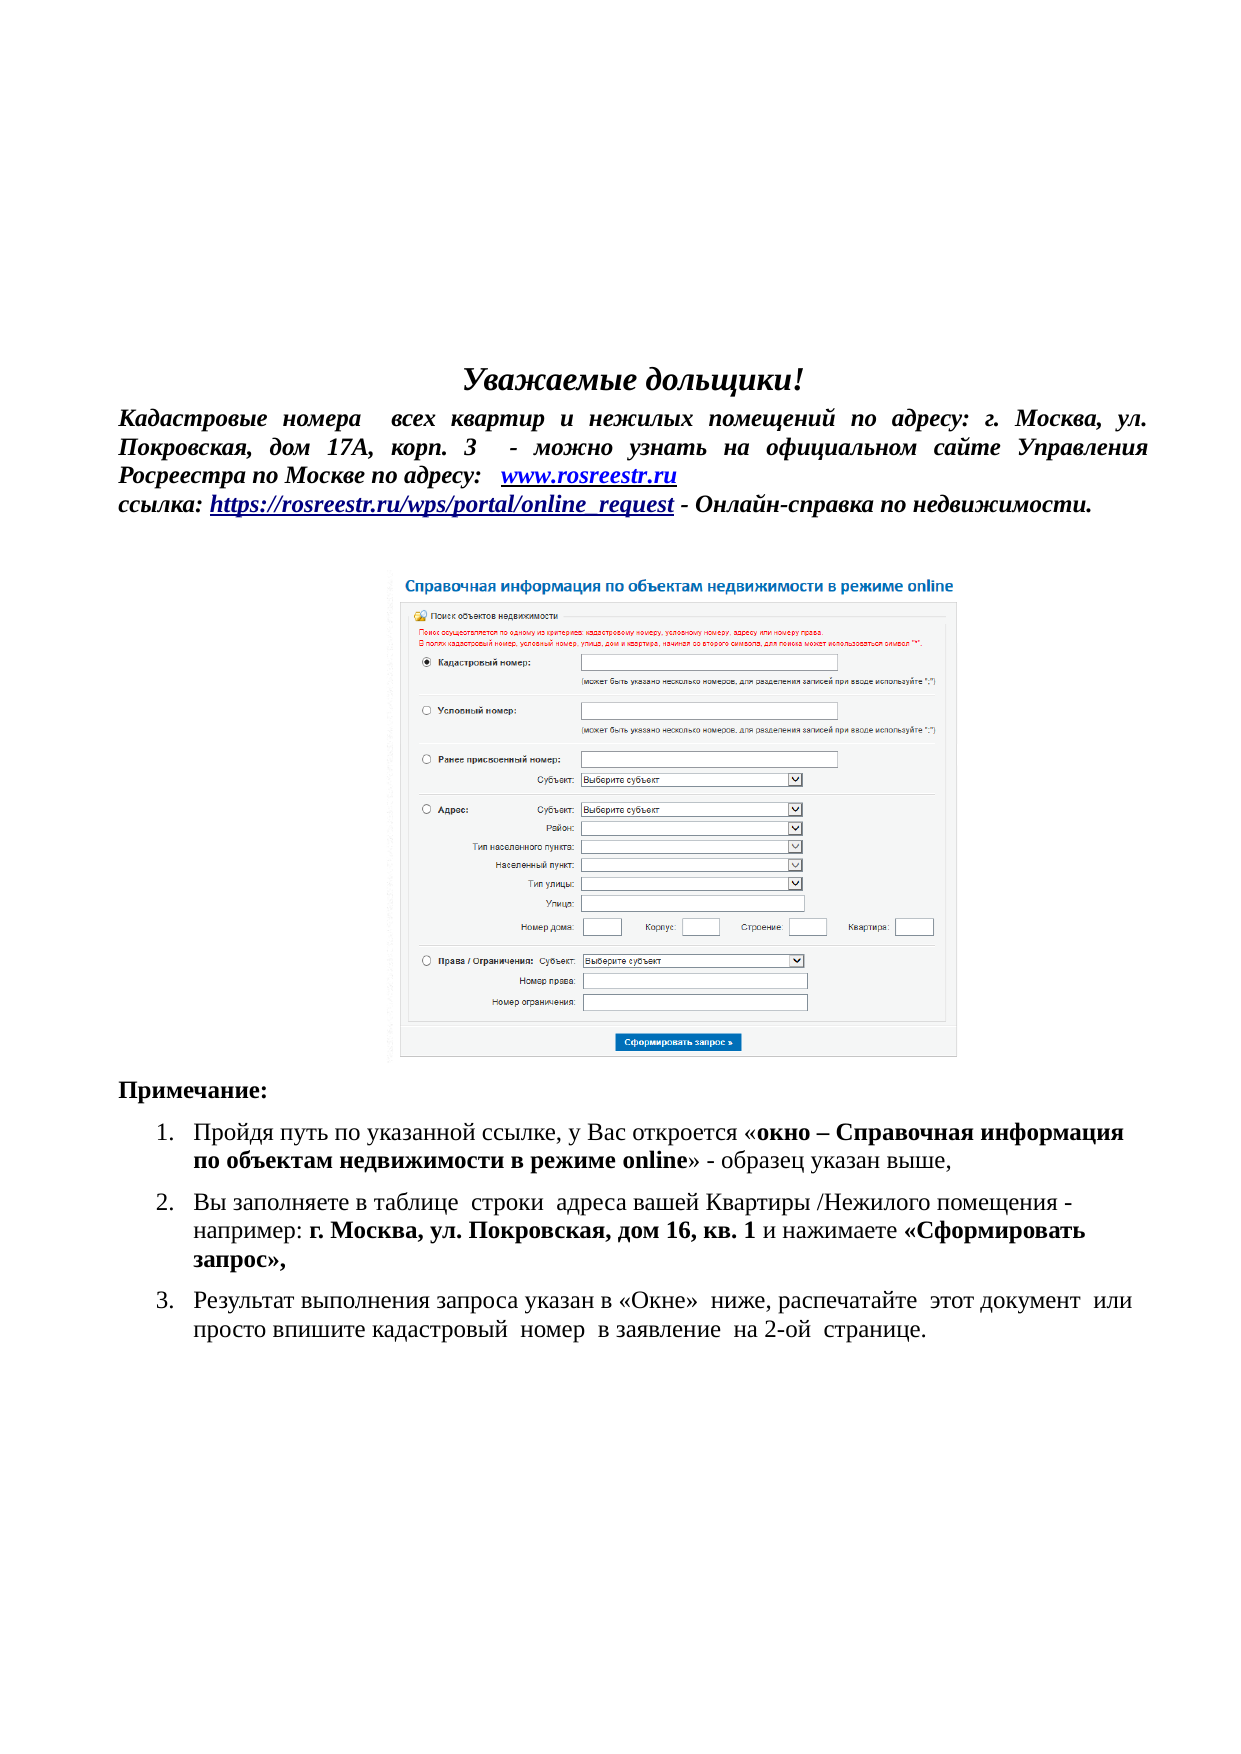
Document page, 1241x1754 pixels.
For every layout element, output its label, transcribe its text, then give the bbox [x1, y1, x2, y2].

text Уважаемые дольщики! [118, 360, 1152, 398]
text Кадастровые номера всех квартир и нежилых помещений по адресу: г. Москва, ул. Покровская, дом 17А, корп. 3 - можно узнать на официальном сайте Управления Росреестра по Москве по адресу: www.rosreestr.ru [118, 403, 1152, 489]
text ссылка: https://rosreestr.ru/wps/portal/online_request - Онлайн-справка по недвижимости. [118, 489, 1152, 518]
list Пройдя путь по указанной ссылке, у Вас откроется «окно – Справочная информация по объектам недвижимости в режиме online» - образец указан выше, [156, 1117, 1152, 1174]
list Вы заполняете в таблице строки адреса вашей Квартиры /Нежилого помещения - например: г. Москва, ул. Покровская, дом 16, кв. 1 и нажимаете «Сформировать запрос», [156, 1187, 1152, 1273]
text Примечание: [118, 1075, 1152, 1104]
list Результат выполнения запроса указан в «Окне» ниже, распечатайте этот документ или просто впишите кадастровый номер в заявление на 2-ой странице. [156, 1285, 1152, 1343]
